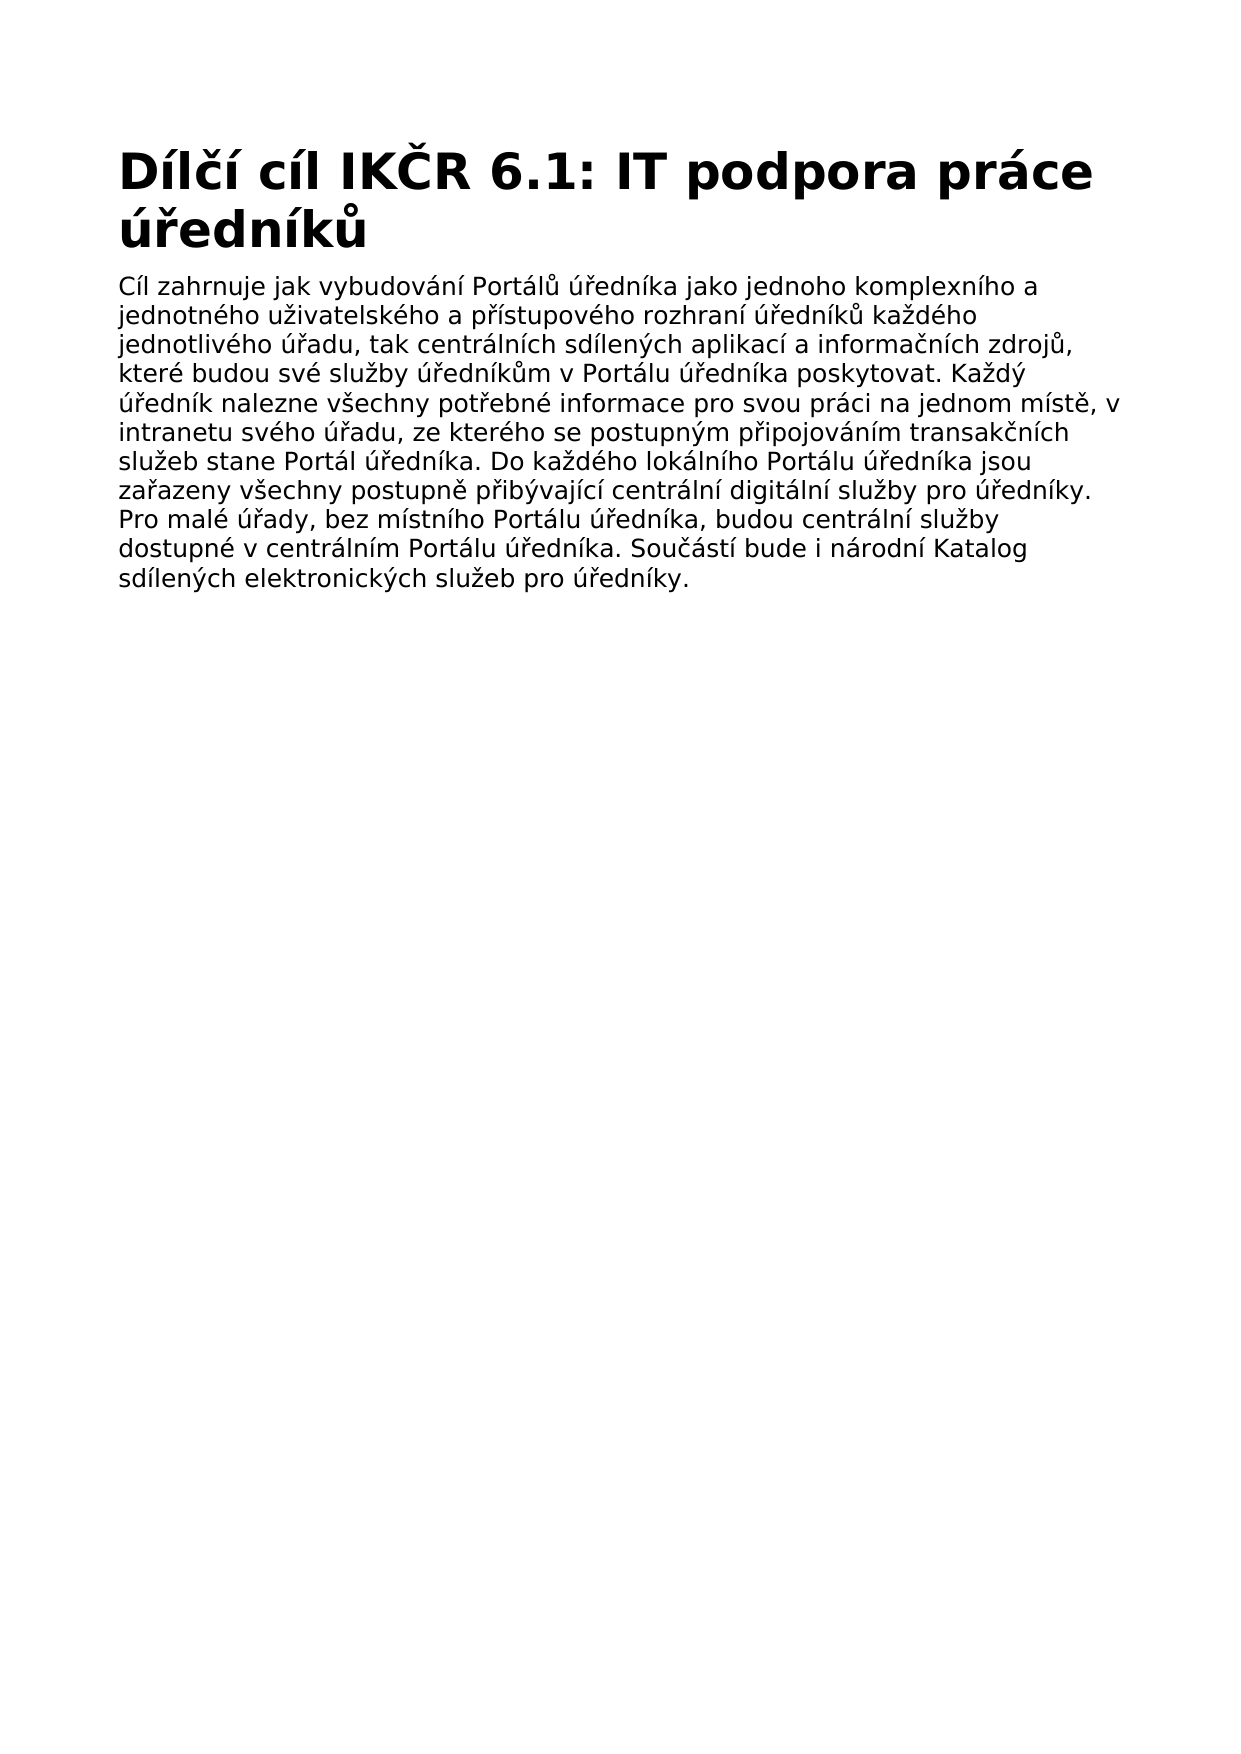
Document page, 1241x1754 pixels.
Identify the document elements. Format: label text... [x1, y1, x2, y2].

text Cíl zahrnuje jak vybudování Portálů úředníka jako jednoho komplexního a jednotného uživatelského a přístupového rozhraní úředníků každého jednotlivého úřadu, tak centrálních sdílených aplikací a informačních zdrojů, které budou své služby úředníkům v Portálu úředníka poskytovat. Každý úředník nalezne všechny potřebné informace pro svou práci na jednom místě, v intranetu svého úřadu, ze kterého se postupným připojováním transakčních služeb stane Portál úředníka. Do každého lokálního Portálu úředníka jsou zařazeny všechny postupně přibývající centrální digitální služby pro úředníky. Pro malé úřady, bez místního Portálu úředníka, budou centrální služby dostupné v centrálním Portálu úředníka. Součástí bude i národní Katalog sdílených elektronických služeb pro úředníky. [118, 272, 1122, 593]
subtitle Dílčí cíl IKČR 6.1: IT podpora práce úředníků [118, 143, 1122, 259]
